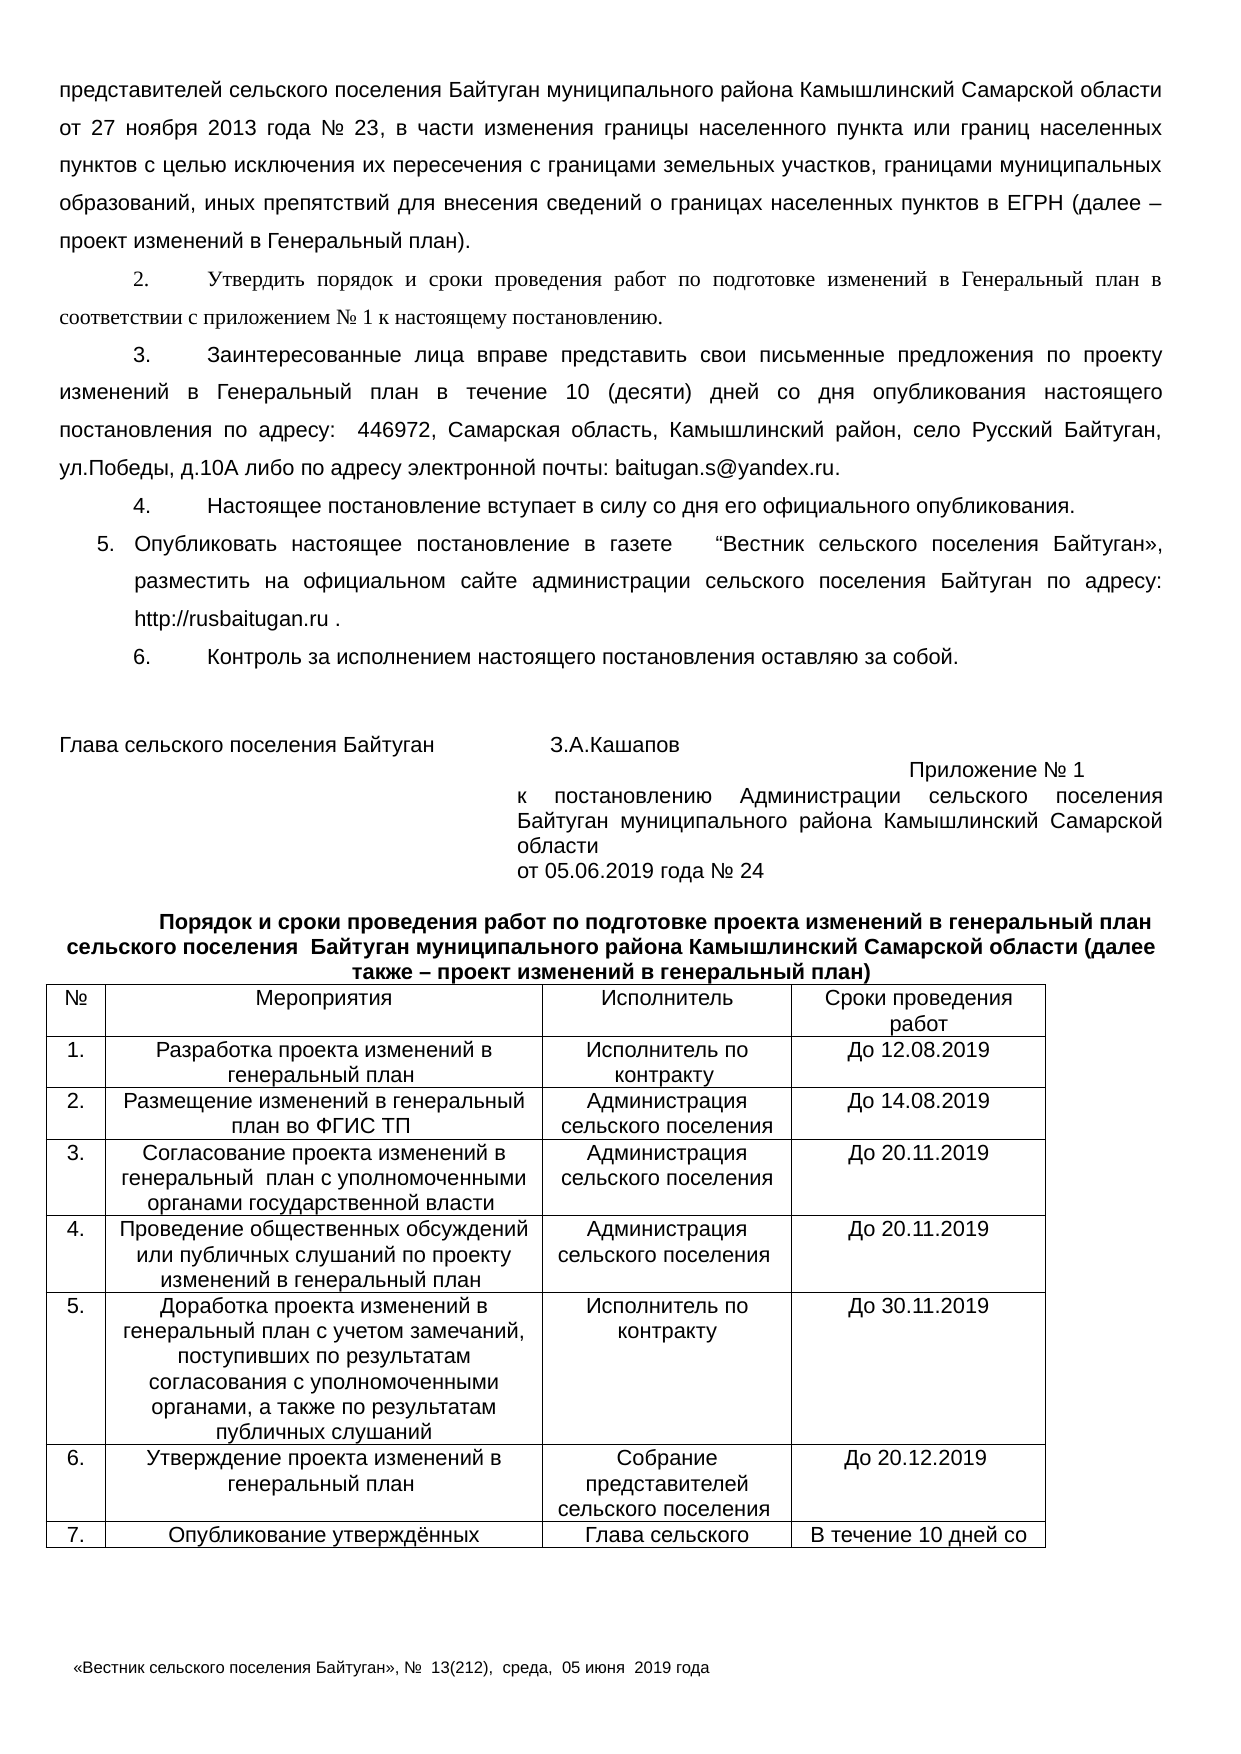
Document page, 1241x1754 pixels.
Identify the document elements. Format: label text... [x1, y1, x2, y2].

table_header № [47, 985, 105, 1036]
table_cell До 14.08.2019 [792, 1088, 1045, 1139]
table_cell Администрация сельского поселения [543, 1088, 791, 1139]
table_cell 1. [47, 1037, 105, 1087]
table_cell 3. [47, 1140, 105, 1215]
list представителей сельского поселения Байтуган муниципального района Камышлинский Самарской области от 27 ноября 2013 года № 23, в части изменения границы населенного пункта или границ населенных пунктов с целью исключения их пересечения с границами земельных участков, границами муниципальных образований, иных препятствий для внесения сведений о границах населенных пунктов в ЕГРН (далее – проект изменений в Генеральный план). [59, 77, 1163, 253]
table_cell Доработка проекта изменений в генеральный план с учетом замечаний, поступивших по результатам согласования с уполномоченными органами, а также по результатам публичных слушаний [106, 1293, 542, 1444]
table_cell Опубликование утверждённых [106, 1522, 542, 1547]
table_cell Размещение изменений в генеральный план во ФГИС ТП [106, 1088, 542, 1139]
list Контроль за исполнением настоящего постановления оставляю за собой. [59, 644, 1163, 669]
text Порядок и сроки проведения работ по подготовке проекта изменений в генеральный план сельского поселения Байтуган муниципального района Камышлинский Самарской области (далее также – проект изменений в генеральный план) [59, 909, 1163, 984]
table_cell Утверждение проекта изменений в генеральный план [106, 1445, 542, 1521]
table_cell Глава сельского [543, 1522, 791, 1547]
table_cell До 20.12.2019 [792, 1445, 1045, 1521]
text Приложение № 1 [59, 757, 1163, 783]
table_cell 7. [47, 1522, 105, 1547]
table_header Исполнитель [543, 985, 791, 1036]
table_cell До 20.11.2019 [792, 1140, 1045, 1215]
table_cell Согласование проекта изменений в генеральный план с уполномоченными органами государственной власти [106, 1140, 542, 1215]
table_cell До 30.11.2019 [792, 1293, 1045, 1444]
table_cell В течение 10 дней со [792, 1522, 1045, 1547]
table_cell Разработка проекта изменений в генеральный план [106, 1037, 542, 1087]
table_cell Администрация сельского поселения [543, 1216, 791, 1292]
text от 05.06.2019 года № 24 [517, 858, 1163, 883]
table_cell 2. [47, 1088, 105, 1139]
table_cell Исполнитель по контракту [543, 1293, 791, 1444]
table_cell 4. [47, 1216, 105, 1292]
table_cell Проведение общественных обсуждений или публичных слушаний по проекту изменений в генеральный план [106, 1216, 542, 1292]
list Утвердить порядок и сроки проведения работ по подготовке изменений в Генеральный план в соответствии с приложением № 1 к настоящему постановлению. [59, 266, 1163, 329]
table_header Сроки проведения работ [792, 985, 1045, 1036]
table_cell Исполнитель по контракту [543, 1037, 791, 1087]
table_cell До 20.11.2019 [792, 1216, 1045, 1292]
table_cell До 12.08.2019 [792, 1037, 1045, 1087]
list Опубликовать настоящее постановление в газете “Вестник сельского поселения Байтуган», разместить на официальном сайте администрации сельского поселения Байтуган по адресу: http://rusbaitugan.ru . [97, 531, 1163, 631]
list Заинтересованные лица вправе представить свои письменные предложения по проекту изменений в Генеральный план в течение 10 (десяти) дней со дня опубликования настоящего постановления по адресу: 446972, Самарская область, Камышлинский район, село Русский Байтуган, ул.Победы, д.10А либо по адресу электронной почты: baitugan.s@yandex.ru. [59, 341, 1163, 480]
table_cell 5. [47, 1293, 105, 1444]
text Глава сельского поселения Байтуган З.А.Кашапов [59, 732, 1163, 757]
text к постановлению Администрации сельского поселения Байтуган муниципального района Камышлинский Самарской области [517, 783, 1163, 858]
table_cell Администрация сельского поселения [543, 1140, 791, 1215]
table_header Мероприятия [106, 985, 542, 1036]
table_cell 6. [47, 1445, 105, 1521]
table_cell Собрание представителей сельского поселения [543, 1445, 791, 1521]
list Настоящее постановление вступает в силу со дня его официального опубликования. [59, 493, 1163, 518]
